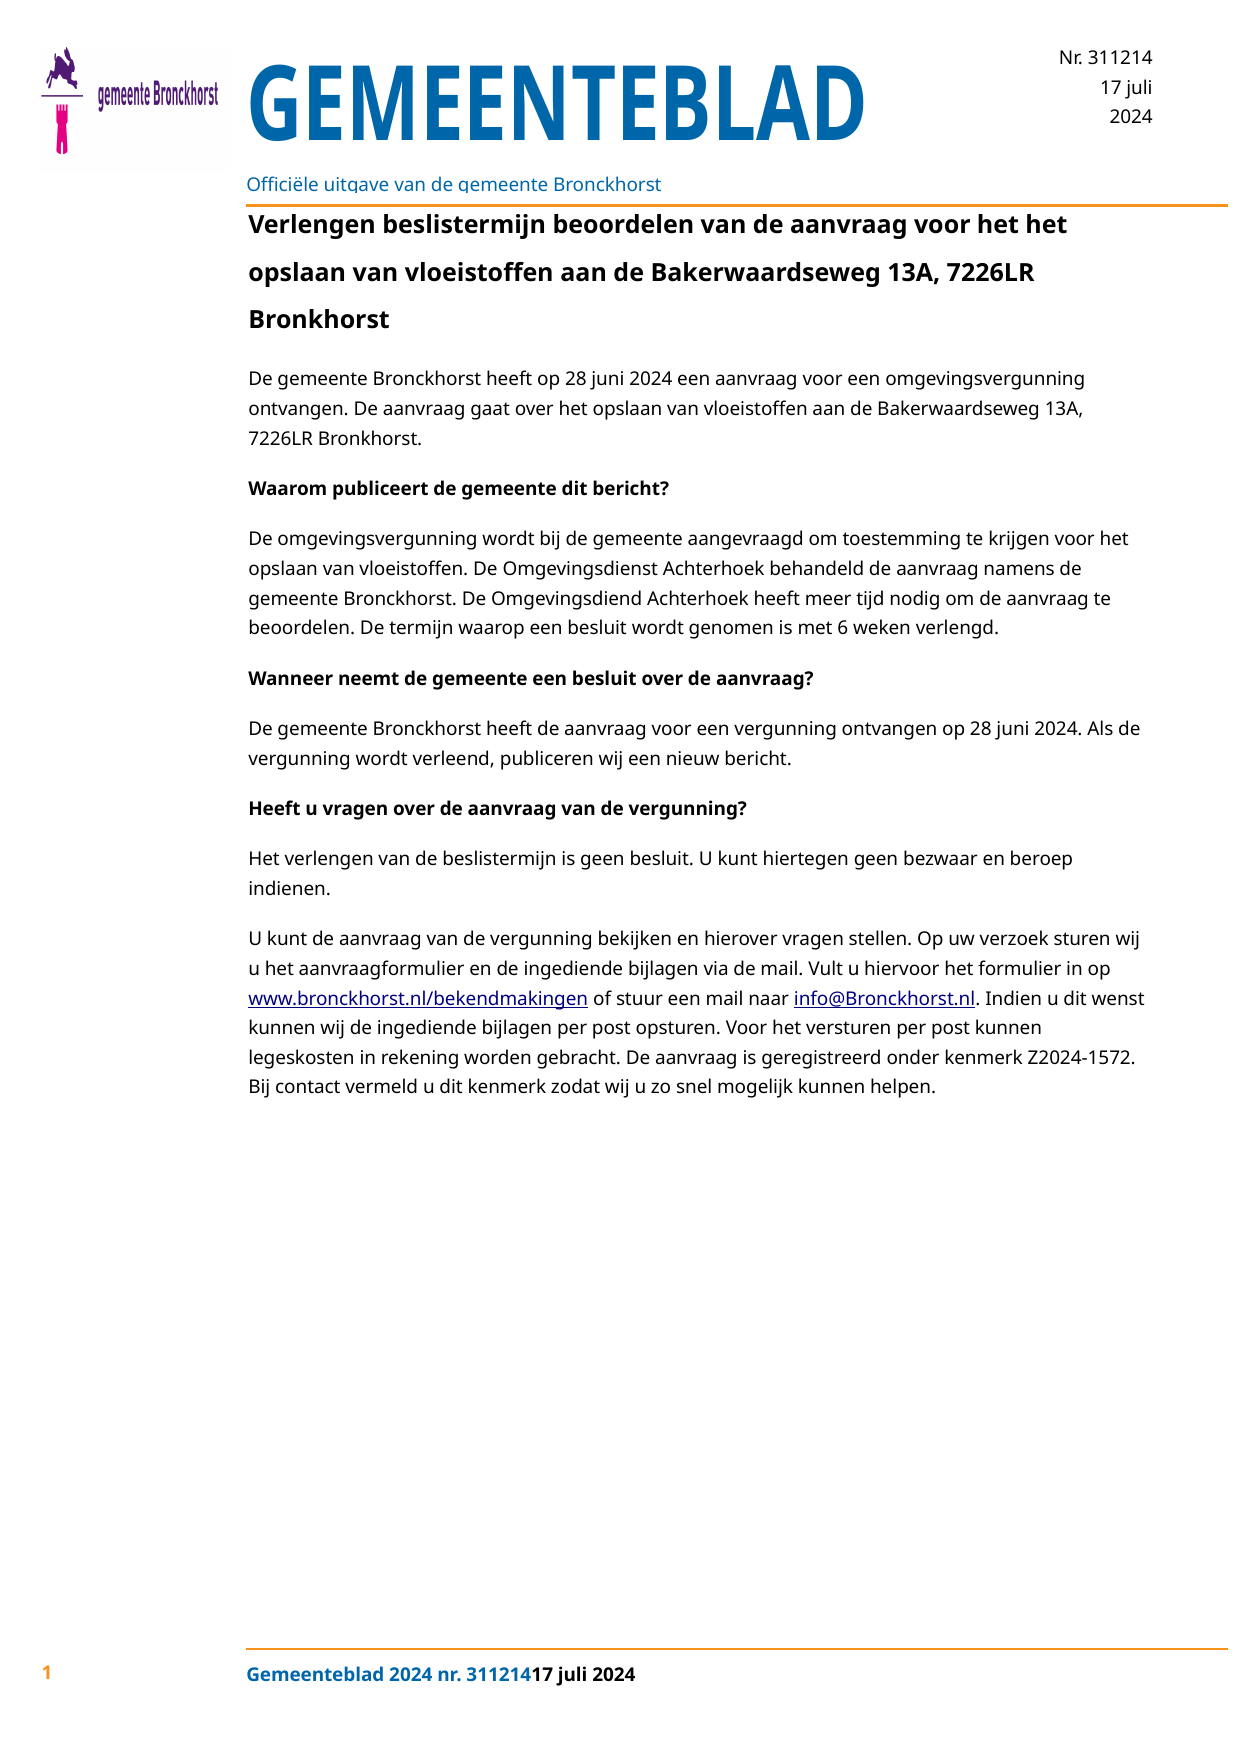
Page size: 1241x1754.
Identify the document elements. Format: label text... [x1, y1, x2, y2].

text Heeft u vragen over de aanvraag van de vergunning? [248, 795, 1152, 821]
picture [41, 47, 231, 172]
text Verlengen beslistermijn beoordelen van de aanvraag voor het het opslaan van vloeistoffen aan de Bakerwaardseweg 13A, 7226LR Bronkhorst [248, 207, 1152, 336]
text Het verlengen van de beslistermijn is geen besluit. U kunt hiertegen geen bezwaar en beroep indienen. [248, 846, 1152, 901]
text Wanneer neemt de gemeente een besluit over de aanvraag? [248, 665, 1152, 690]
text De omgevingsvergunning wordt bij de gemeente aangevraagd om toestemming te krijgen voor het opslaan van vloeistoffen. De Omgevingsdienst Achterhoek behandeld de aanvraag namens de gemeente Bronckhorst. De Omgevingsdiend Achterhoek heeft meer tijd nodig om de aanvraag te beoordelen. De termijn waarop een besluit wordt genomen is met 6 weken verlengd. [248, 526, 1152, 640]
text Waarom publiceert de gemeente dit bericht? [248, 475, 1152, 501]
text De gemeente Bronckhorst heeft op 28 juni 2024 een aanvraag voor een omgevingsvergunning ontvangen. De aanvraag gaat over het opslaan van vloeistoffen aan de Bakerwaardseweg 13A, 7226LR Bronkhorst. [248, 366, 1152, 450]
text U kunt de aanvraag van de vergunning bekijken en hierover vragen stellen. Op uw verzoek sturen wij u het aanvraagformulier en de ingediende bijlagen via de mail. Vult u hiervoor het formulier in op www.bronckhorst.nl/bekendmakingen of stuur een mail naar info@Bronckhorst.nl. Indien u dit wenst kunnen wij de ingediende bijlagen per post opsturen. Voor het versturen per post kunnen legeskosten in rekening worden gebracht. De aanvraag is geregistreerd onder kenmerk Z2024-1572. Bij contact vermeld u dit kenmerk zodat wij u zo snel mogelijk kunnen helpen. [248, 926, 1152, 1099]
text De gemeente Bronckhorst heeft de aanvraag voor een vergunning ontvangen op 28 juni 2024. Als de vergunning wordt verleend, publiceren wij een nieuw bericht. [248, 715, 1152, 770]
